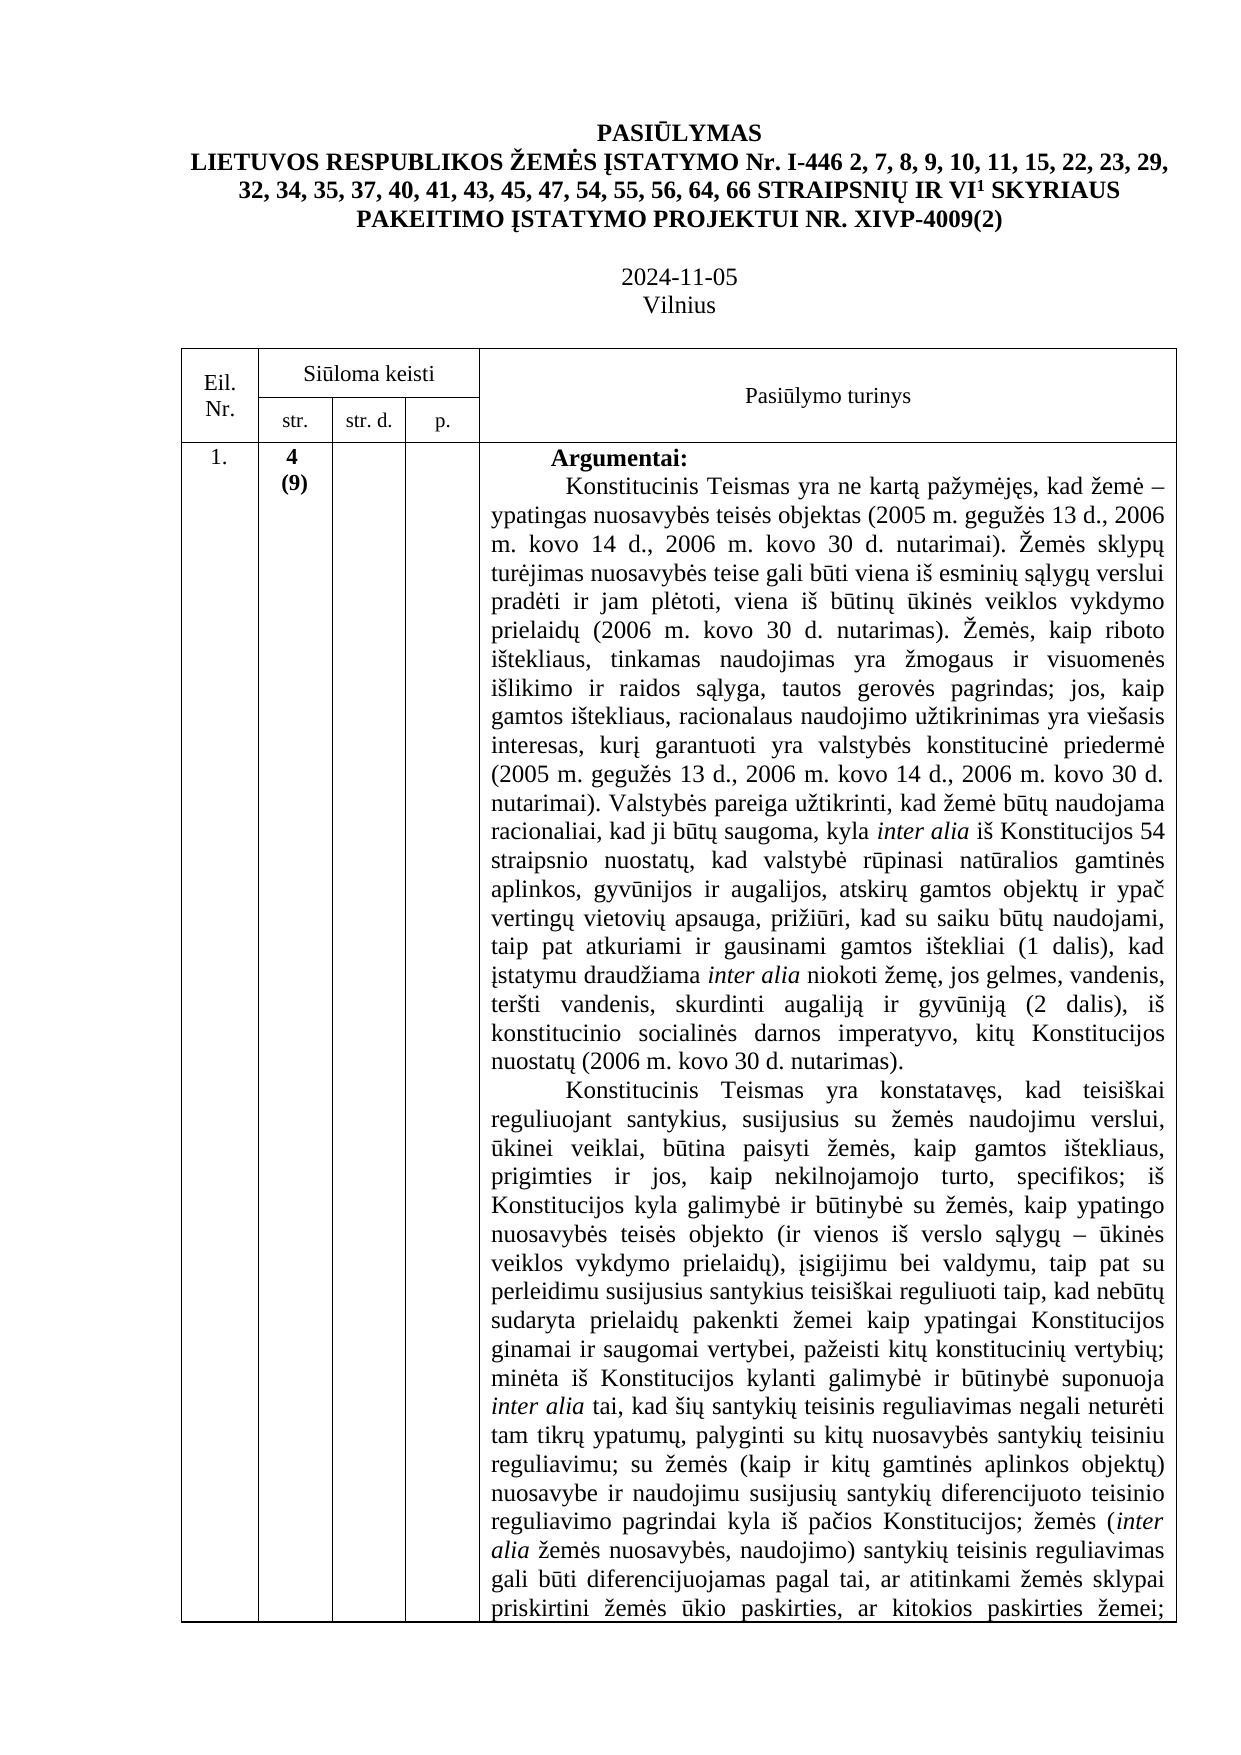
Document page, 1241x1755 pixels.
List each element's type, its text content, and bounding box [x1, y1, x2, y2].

table_header Eil. Nr. [182, 349, 258, 442]
table_cell [333, 443, 405, 1621]
text 2024-11-05 [177, 262, 1181, 291]
table_cell 4 (9) [259, 443, 332, 1621]
text Vilnius [177, 291, 1181, 319]
table_cell p. [406, 398, 479, 442]
table_cell Argumentai: Konstitucinis Teismas yra ne kartą pažymėjęs, kad žemė – ypatingas nuosavybės teisės objektas (2005 m. gegužės 13 d., 2006 m. kovo 14 d., 2006 m. kovo 30 d. nutarimai). Žemės sklypų turėjimas nuosavybės teise gali būti viena iš esminių sąlygų verslui pradėti ir jam plėtoti, viena iš būtinų ūkinės veiklos vykdymo prielaidų (2006 m. kovo 30 d. nutarimas). Žemės, kaip riboto ištekliaus, tinkamas naudojimas yra žmogaus ir visuomenės išlikimo ir raidos sąlyga, tautos gerovės pagrindas; jos, kaip gamtos ištekliaus, racionalaus naudojimo užtikrinimas yra viešasis interesas, kurį garantuoti yra valstybės konstitucinė priedermė (2005 m. gegužės 13 d., 2006 m. kovo 14 d., 2006 m. kovo 30 d. nutarimai). Valstybės pareiga užtikrinti, kad žemė būtų naudojama racionaliai, kad ji būtų saugoma, kyla inter alia iš Konstitucijos 54 straipsnio nuostatų, kad valstybė rūpinasi natūralios gamtinės aplinkos, gyvūnijos ir augalijos, atskirų gamtos objektų ir ypač vertingų vietovių apsauga, prižiūri, kad su saiku būtų naudojami, taip pat atkuriami ir gausinami gamtos ištekliai (1 dalis), kad įstatymu draudžiama inter alia niokoti žemę, jos gelmes, vandenis, teršti vandenis, skurdinti augaliją ir gyvūniją (2 dalis), iš konstitucinio socialinės darnos imperatyvo, kitų Konstitucijos nuostatų (2006 m. kovo 30 d. nutarimas). Konstitucinis Teismas yra konstatavęs, kad teisiškai reguliuojant santykius, susijusius su žemės naudojimu verslui, ūkinei veiklai, būtina paisyti žemės, kaip gamtos ištekliaus, prigimties ir jos, kaip nekilnojamojo turto, specifikos; iš Konstitucijos kyla galimybė ir būtinybė su žemės, kaip ypatingo nuosavybės teisės objekto (ir vienos iš verslo sąlygų – ūkinės veiklos vykdymo prielaidų), įsigijimu bei valdymu, taip pat su perleidimu susijusius santykius teisiškai reguliuoti taip, kad nebūtų sudaryta prielaidų pakenkti žemei kaip ypatingai Konstitucijos ginamai ir saugomai vertybei, pažeisti kitų konstitucinių vertybių; minėta iš Konstitucijos kylanti galimybė ir būtinybė suponuoja inter alia tai, kad šių santykių teisinis reguliavimas negali neturėti tam tikrų ypatumų, palyginti su kitų nuosavybės santykių teisiniu reguliavimu; su žemės (kaip ir kitų gamtinės aplinkos objektų) nuosavybe ir naudojimu susijusių santykių diferencijuoto teisinio reguliavimo pagrindai kyla iš pačios Konstitucijos; žemės (inter alia žemės nuosavybės, naudojimo) santykių teisinis reguliavimas gali būti diferencijuojamas pagal tai, ar atitinkami žemės sklypai priskirtini žemės ūkio paskirties, ar kitokios paskirties žemei; [480, 443, 1176, 1621]
table_header Siūloma keisti [259, 349, 479, 397]
table_header Pasiūlymo turinys [480, 349, 1176, 442]
table_cell str. d. [333, 398, 405, 442]
table_cell 1. [182, 443, 258, 1621]
text LIETUVOS RESPUBLIKOS ŽEMĖS ĮSTATYMO Nr. I-446 2, 7, 8, 9, 10, 11, 15, 22, 23, 29, 32, 34, 35, 37, 40, 41, 43, 45, 47, 54, 55, 56, 64, 66 STRAIPSNIŲ IR VI1 SKYRIAUS PAKEITIMO ĮSTATYMO PROJEKTUI NR. XIVP-4009(2) [177, 147, 1181, 233]
text PASIŪLYMAS [177, 118, 1181, 147]
table_cell [406, 443, 479, 1621]
table_cell str. [259, 398, 332, 442]
